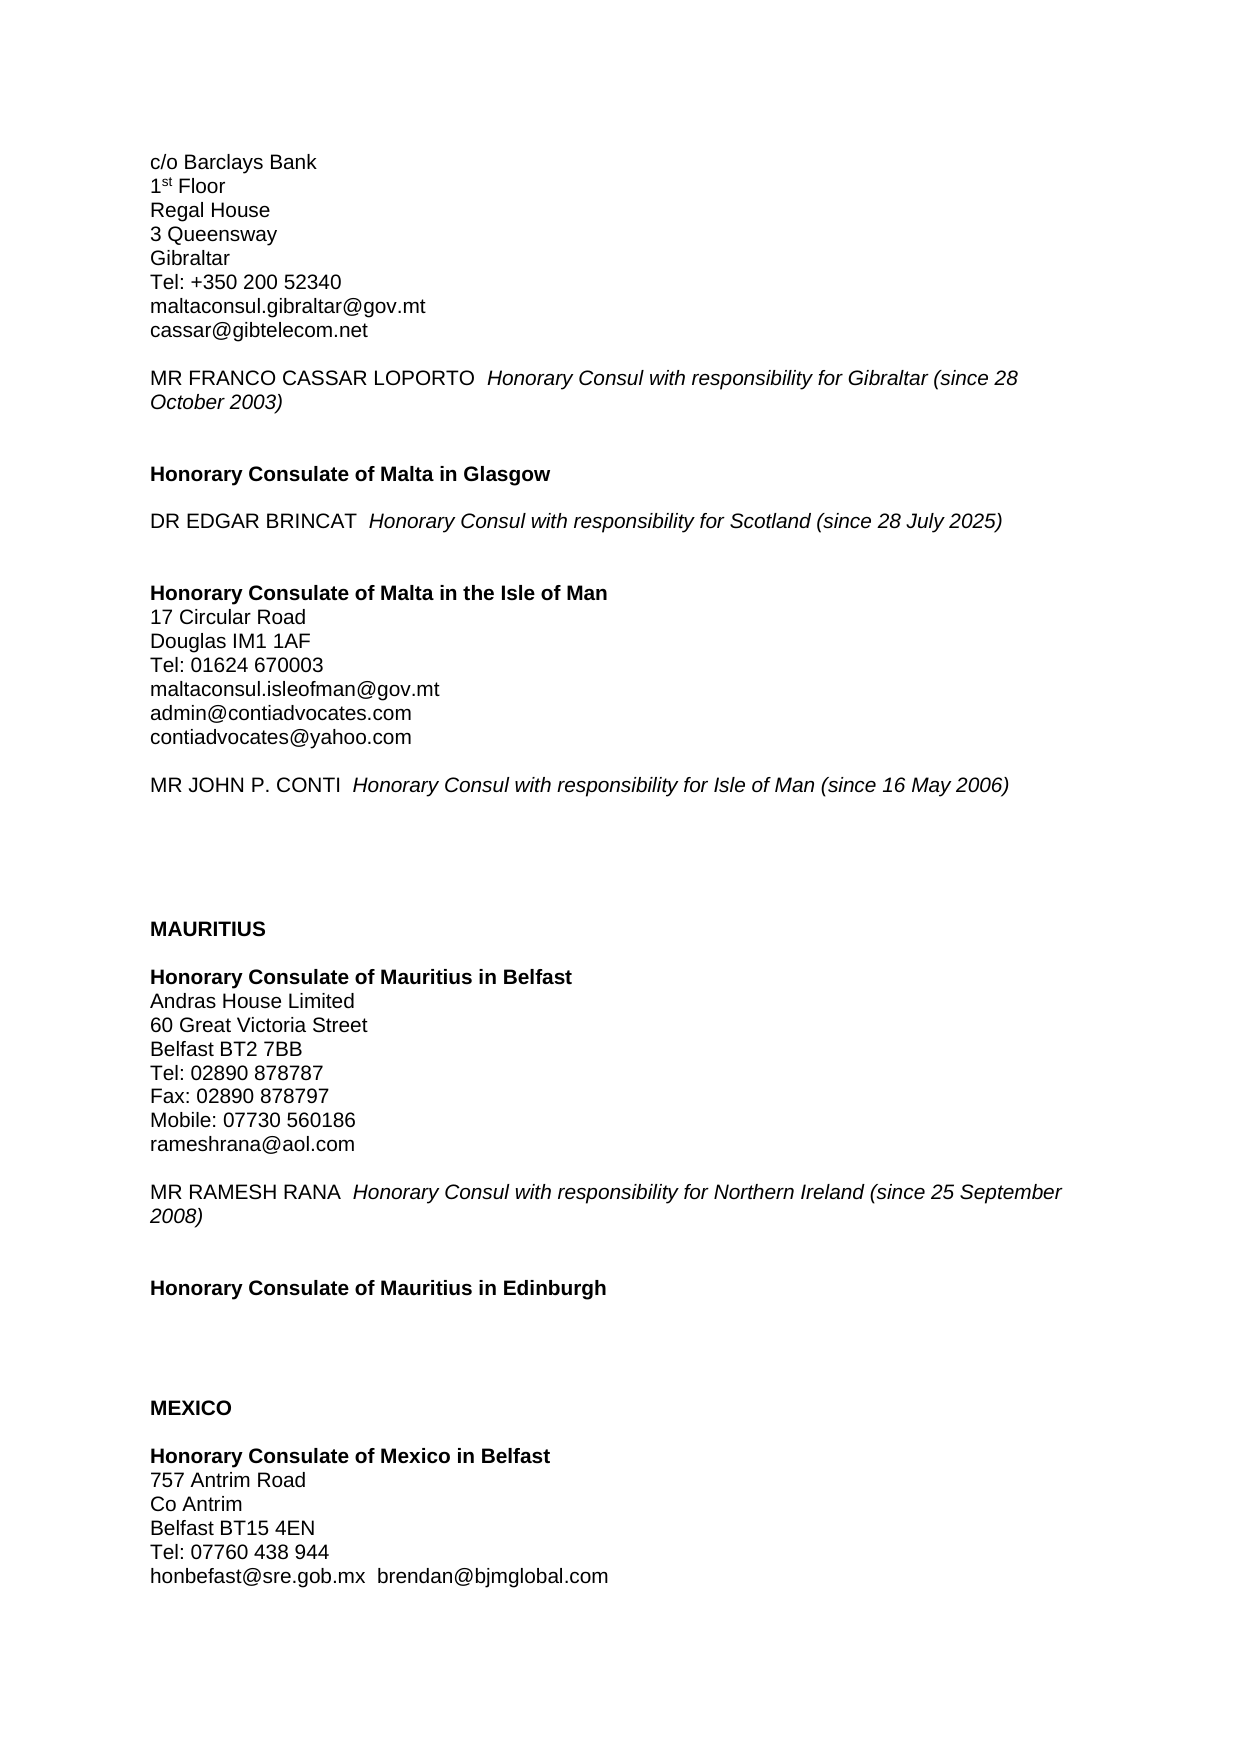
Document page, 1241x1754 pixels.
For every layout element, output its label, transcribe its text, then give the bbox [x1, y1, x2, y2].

text Tel: 01624 670003 [150, 653, 1090, 677]
text Gibraltar [150, 246, 1090, 270]
text Andras House Limited [150, 988, 1090, 1012]
text Tel: 02890 878787 [150, 1060, 1090, 1084]
text maltaconsul.gibraltar@gov.mt [150, 294, 1090, 318]
text Honorary Consulate of Mauritius in Belfast [150, 964, 1090, 988]
text admin@contiadvocates.com [150, 701, 1090, 725]
text cassar@gibtelecom.net [150, 318, 1090, 342]
text contiadvocates@yahoo.com [150, 725, 1090, 749]
text Mobile: 07730 560186 [150, 1108, 1090, 1132]
text 3 Queensway [150, 222, 1090, 246]
text Douglas IM1 1AF [150, 629, 1090, 653]
text Honorary Consulate of Malta in the Isle of Man [150, 581, 1090, 605]
text 60 Great Victoria Street [150, 1012, 1090, 1036]
text Belfast BT2 7BB [150, 1036, 1090, 1060]
text maltaconsul.isleofman@gov.mt [150, 677, 1090, 701]
text Honorary Consulate of Mexico in Belfast [150, 1444, 1090, 1468]
text Co Antrim [150, 1492, 1090, 1516]
text MEXICO [150, 1396, 1090, 1420]
text MR RAMESH RANA Honorary Consul with responsibility for Northern Ireland (since 25 September 2008) [150, 1180, 1090, 1228]
text MAURITIUS [150, 917, 1090, 941]
text MR JOHN P. CONTI Honorary Consul with responsibility for Isle of Man (since 16 May 2006) [150, 773, 1090, 797]
text Honorary Consulate of Mauritius in Edinburgh [150, 1276, 1090, 1300]
text MR FRANCO CASSAR LOPORTO Honorary Consul with responsibility for Gibraltar (since 28 October 2003) [150, 366, 1090, 413]
text rameshrana@aol.com [150, 1132, 1090, 1156]
text 1st Floor [150, 174, 1090, 198]
text Regal House [150, 198, 1090, 222]
text Belfast BT15 4EN [150, 1516, 1090, 1539]
text honbefast@sre.gob.mx brendan@bjmglobal.com [150, 1563, 1090, 1587]
text Tel: 07760 438 944 [150, 1539, 1090, 1563]
text 757 Antrim Road [150, 1468, 1090, 1492]
text Tel: +350 200 52340 [150, 270, 1090, 294]
text Fax: 02890 878797 [150, 1084, 1090, 1108]
text 17 Circular Road [150, 605, 1090, 629]
text Honorary Consulate of Malta in Glasgow [150, 461, 1090, 485]
text DR EDGAR BRINCAT Honorary Consul with responsibility for Scotland (since 28 July 2025) [150, 509, 1090, 533]
text c/o Barclays Bank [150, 150, 1090, 174]
